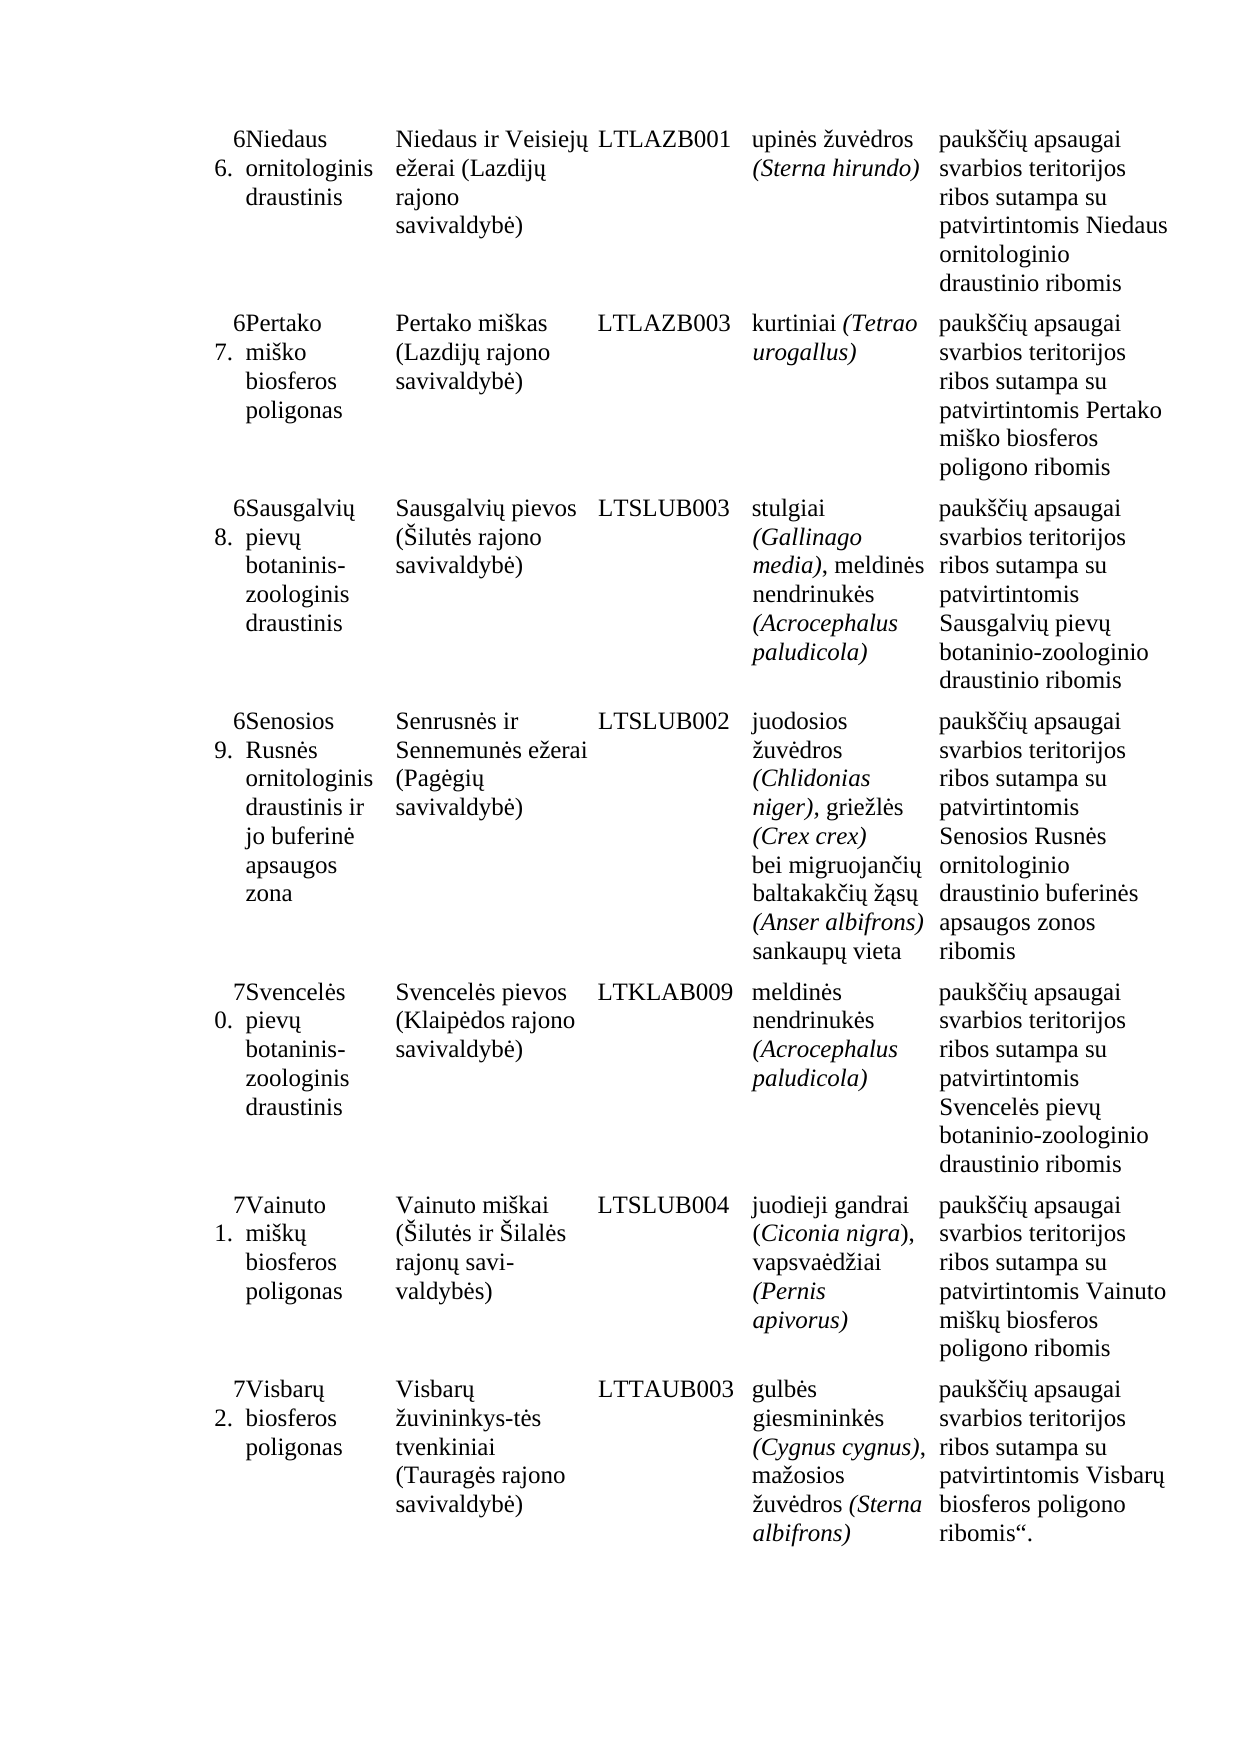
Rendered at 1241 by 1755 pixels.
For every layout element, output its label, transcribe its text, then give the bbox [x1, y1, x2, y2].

table_cell 67. [173, 303, 239, 487]
table_cell paukščių apsaugai svarbios teritorijos ribos sutampa su patvirtintomis Visbarų biosferos poligono ribomis“. [933, 1368, 1177, 1552]
table_cell paukščių apsaugai svarbios teritorijos ribos sutampa su patvirtintomis Svencelės pievų botaninio-zoologinio draustinio ribomis [933, 971, 1177, 1184]
table_cell upinės žuvėdros (Sterna hirundo) [746, 118, 933, 302]
table_cell LTSLUB003 [596, 487, 746, 700]
table_cell Pertako miško biosferos poligonas [239, 303, 389, 487]
table_cell Pertako miškas (Lazdijų rajono savivaldybė) [389, 303, 596, 487]
table_cell LTSLUB002 [596, 700, 746, 971]
table_cell Niedaus ornitologinis draustinis [239, 118, 389, 302]
table_cell paukščių apsaugai svarbios teritorijos ribos sutampa su patvirtintomis Niedaus ornitologinio draustinio ribomis [933, 118, 1177, 302]
table_cell Sausgalvių pievų botaninis-zoologinis draustinis [239, 487, 389, 700]
table_cell Svencelės pievos (Klaipėdos rajono savivaldybė) [389, 971, 596, 1184]
table_cell Vainuto miškų biosferos poligonas [239, 1184, 389, 1368]
table_cell 68. [173, 487, 239, 700]
table_cell paukščių apsaugai svarbios teritorijos ribos sutampa su patvirtintomis Pertako miško biosferos poligono ribomis [933, 303, 1177, 487]
table_cell LTTAUB003 [596, 1368, 746, 1552]
table_cell LTLAZB003 [596, 303, 746, 487]
table_cell paukščių apsaugai svarbios teritorijos ribos sutampa su patvirtintomis Senosios Rusnės ornitologinio draustinio buferinės apsaugos zonos ribomis [933, 700, 1177, 971]
table_cell 72. [173, 1368, 239, 1552]
table_cell LTSLUB004 [596, 1184, 746, 1368]
table_cell 71. [173, 1184, 239, 1368]
table_cell LTLAZB001 [596, 118, 746, 302]
table_cell LTKLAB009 [596, 971, 746, 1184]
table_cell Vainuto miškai (Šilutės ir Šilalės rajonų savi-valdybės) [389, 1184, 596, 1368]
table_cell Visbarų biosferos poligonas [239, 1368, 389, 1552]
table_cell paukščių apsaugai svarbios teritorijos ribos sutampa su patvirtintomis Vainuto miškų biosferos poligono ribomis [933, 1184, 1177, 1368]
table_cell stulgiai (Gallinago media), meldinės nendrinukės (Acrocephalus paludicola) [746, 487, 933, 700]
table_cell Sausgalvių pievos (Šilutės rajono savivaldybė) [389, 487, 596, 700]
table_cell juodosios žuvėdros (Chlidonias niger), griežlės (Crex crex) bei migruojančių baltakakčių žąsų (Anser albifrons) sankaupų vieta [746, 700, 933, 971]
table_cell Senosios Rusnės ornitologinis draustinis ir jo buferinė apsaugos zona [239, 700, 389, 971]
table_cell meldinės nendrinukės (Acrocephalus paludicola) [746, 971, 933, 1184]
table_cell kurtiniai (Tetrao urogallus) [746, 303, 933, 487]
table_cell 70. [173, 971, 239, 1184]
table_cell Senrusnės ir Sennemunės ežerai (Pagėgių savivaldybė) [389, 700, 596, 971]
table_cell 69. [173, 700, 239, 971]
table_cell gulbės giesmininkės (Cygnus cygnus), mažosios žuvėdros (Sterna albifrons) [746, 1368, 933, 1552]
table_cell paukščių apsaugai svarbios teritorijos ribos sutampa su patvirtintomis Sausgalvių pievų botaninio-zoologinio draustinio ribomis [933, 487, 1177, 700]
table_cell Svencelės pievų botaninis-zoologinis draustinis [239, 971, 389, 1184]
table_cell Niedaus ir Veisiejų ežerai (Lazdijų rajono savivaldybė) [389, 118, 596, 302]
table_cell 66. [173, 118, 239, 302]
table_cell Visbarų žuvininkys-tės tvenkiniai (Tauragės rajono savivaldybė) [389, 1368, 596, 1552]
table_cell juodieji gandrai (Ciconia nigra), vapsvaėdžiai (Pernis apivorus) [746, 1184, 933, 1368]
